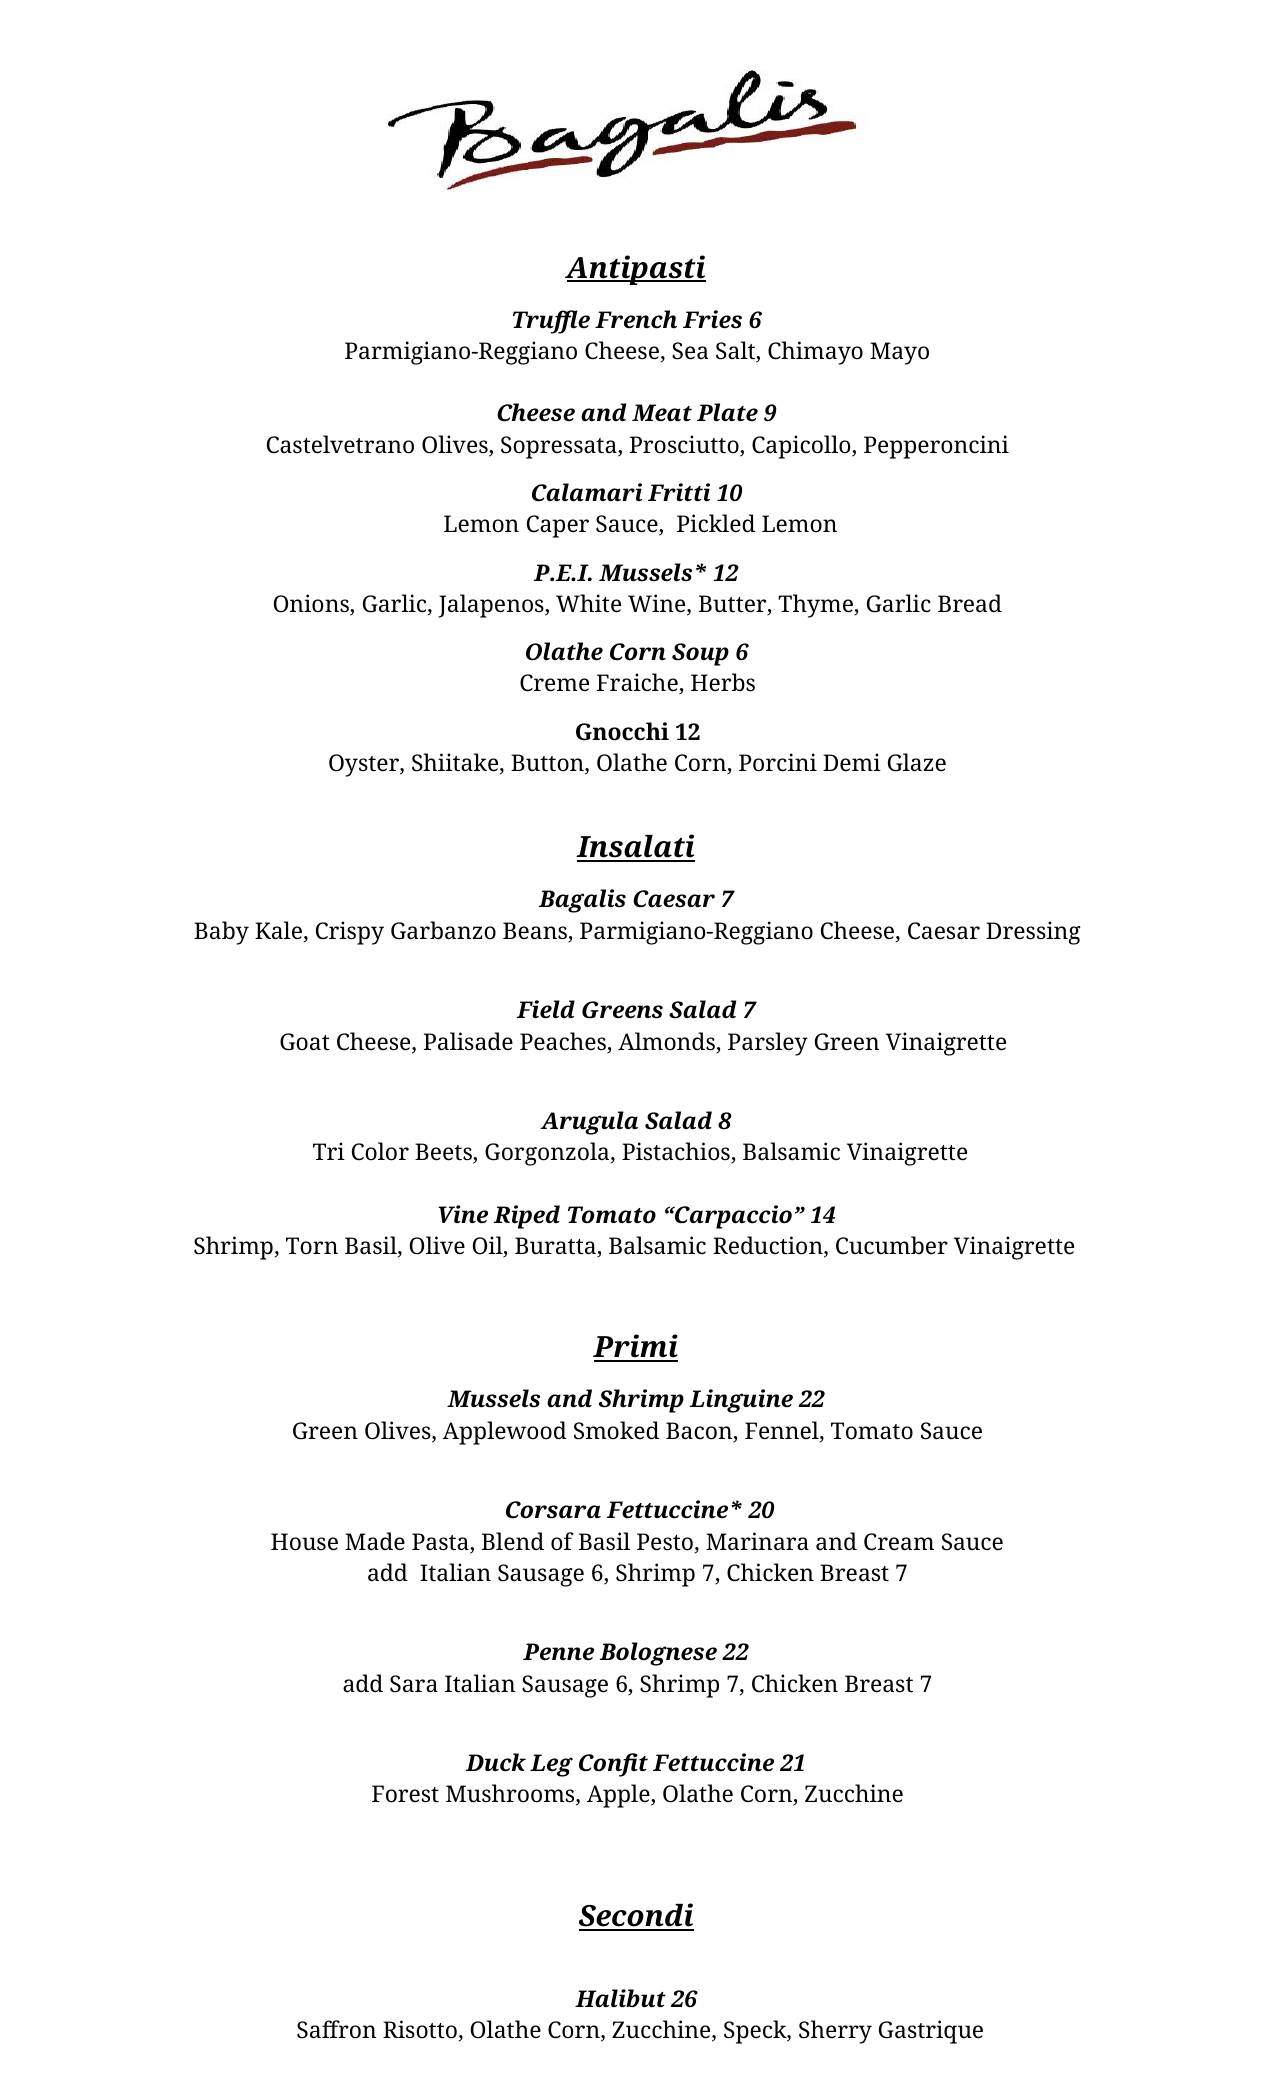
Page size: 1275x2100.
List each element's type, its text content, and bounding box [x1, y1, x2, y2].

text Primi [19, 1327, 1256, 1366]
text Duck Leg Confit Fettuccine 21 [19, 1747, 1256, 1778]
text add Italian Sausage 6, Shrimp 7, Chicken Breast 7 [19, 1557, 1256, 1588]
text Forest Mushrooms, Apple, Olathe Corn, Zucchine [19, 1778, 1256, 1810]
text Penne Bolognese 22 [19, 1636, 1256, 1668]
text Onions, Garlic, Jalapenos, White Wine, Butter, Thyme, Garlic Bread [19, 588, 1256, 619]
text Parmigiano-Reggiano Cheese, Sea Salt, Chimayo Mayo [19, 335, 1256, 366]
text Tri Color Beets, Gorgonzola, Pistachios, Balsamic Vinaigrette [19, 1136, 1256, 1167]
text Insalati [19, 827, 1256, 866]
text Field Greens Salad 7 [19, 994, 1256, 1025]
text add Sara Italian Sausage 6, Shrimp 7, Chicken Breast 7 [19, 1668, 1256, 1699]
text Goat Cheese, Palisade Peaches, Almonds, Parsley Green Vinaigrette [19, 1025, 1256, 1057]
text Saffron Risotto, Olathe Corn, Zucchine, Speck, Sherry Gastrique [19, 2014, 1256, 2046]
text Gnocchi 12 [19, 716, 1256, 747]
text Olathe Corn Soup 6 [19, 636, 1256, 667]
text Calamari Fritti 10 [19, 477, 1256, 508]
text Green Olives, Applewood Smoked Bacon, Fennel, Tomato Sauce [19, 1415, 1256, 1446]
text House Made Pasta, Blend of Basil Pesto, Marinara and Cream Sauce [19, 1526, 1256, 1557]
text Arugula Salad 8 [19, 1105, 1256, 1136]
text Antipasti [19, 247, 1256, 287]
text Shrimp, Torn Basil, Olive Oil, Buratta, Balsamic Reduction, Cucumber Vinaigrette [19, 1230, 1256, 1261]
text Vine Riped Tomato “Carpaccio” 14 [19, 1199, 1256, 1230]
text Bagalis Caesar 7 [19, 883, 1256, 914]
text P.E.I. Mussels* 12 [19, 557, 1256, 588]
text Secondi [19, 1895, 1256, 1935]
text Castelvetrano Olives, Sopressata, Prosciutto, Capicollo, Pepperoncini [19, 429, 1256, 460]
text Creme Fraiche, Herbs [19, 667, 1256, 699]
picture [364, 54, 911, 199]
text Truffle French Fries 6 [19, 304, 1256, 335]
text Lemon Caper Sauce, Pickled Lemon [19, 508, 1256, 539]
text Corsara Fettuccine* 20 [19, 1494, 1256, 1526]
text Halibut 26 [19, 1983, 1256, 2014]
text Mussels and Shrimp Linguine 22 [19, 1383, 1256, 1415]
text Oyster, Shiitake, Button, Olathe Corn, Porcini Demi Glaze [19, 747, 1256, 778]
text Cheese and Meat Plate 9 [19, 397, 1256, 429]
text Baby Kale, Crispy Garbanzo Beans, Parmigiano-Reggiano Cheese, Caesar Dressing [19, 914, 1256, 946]
